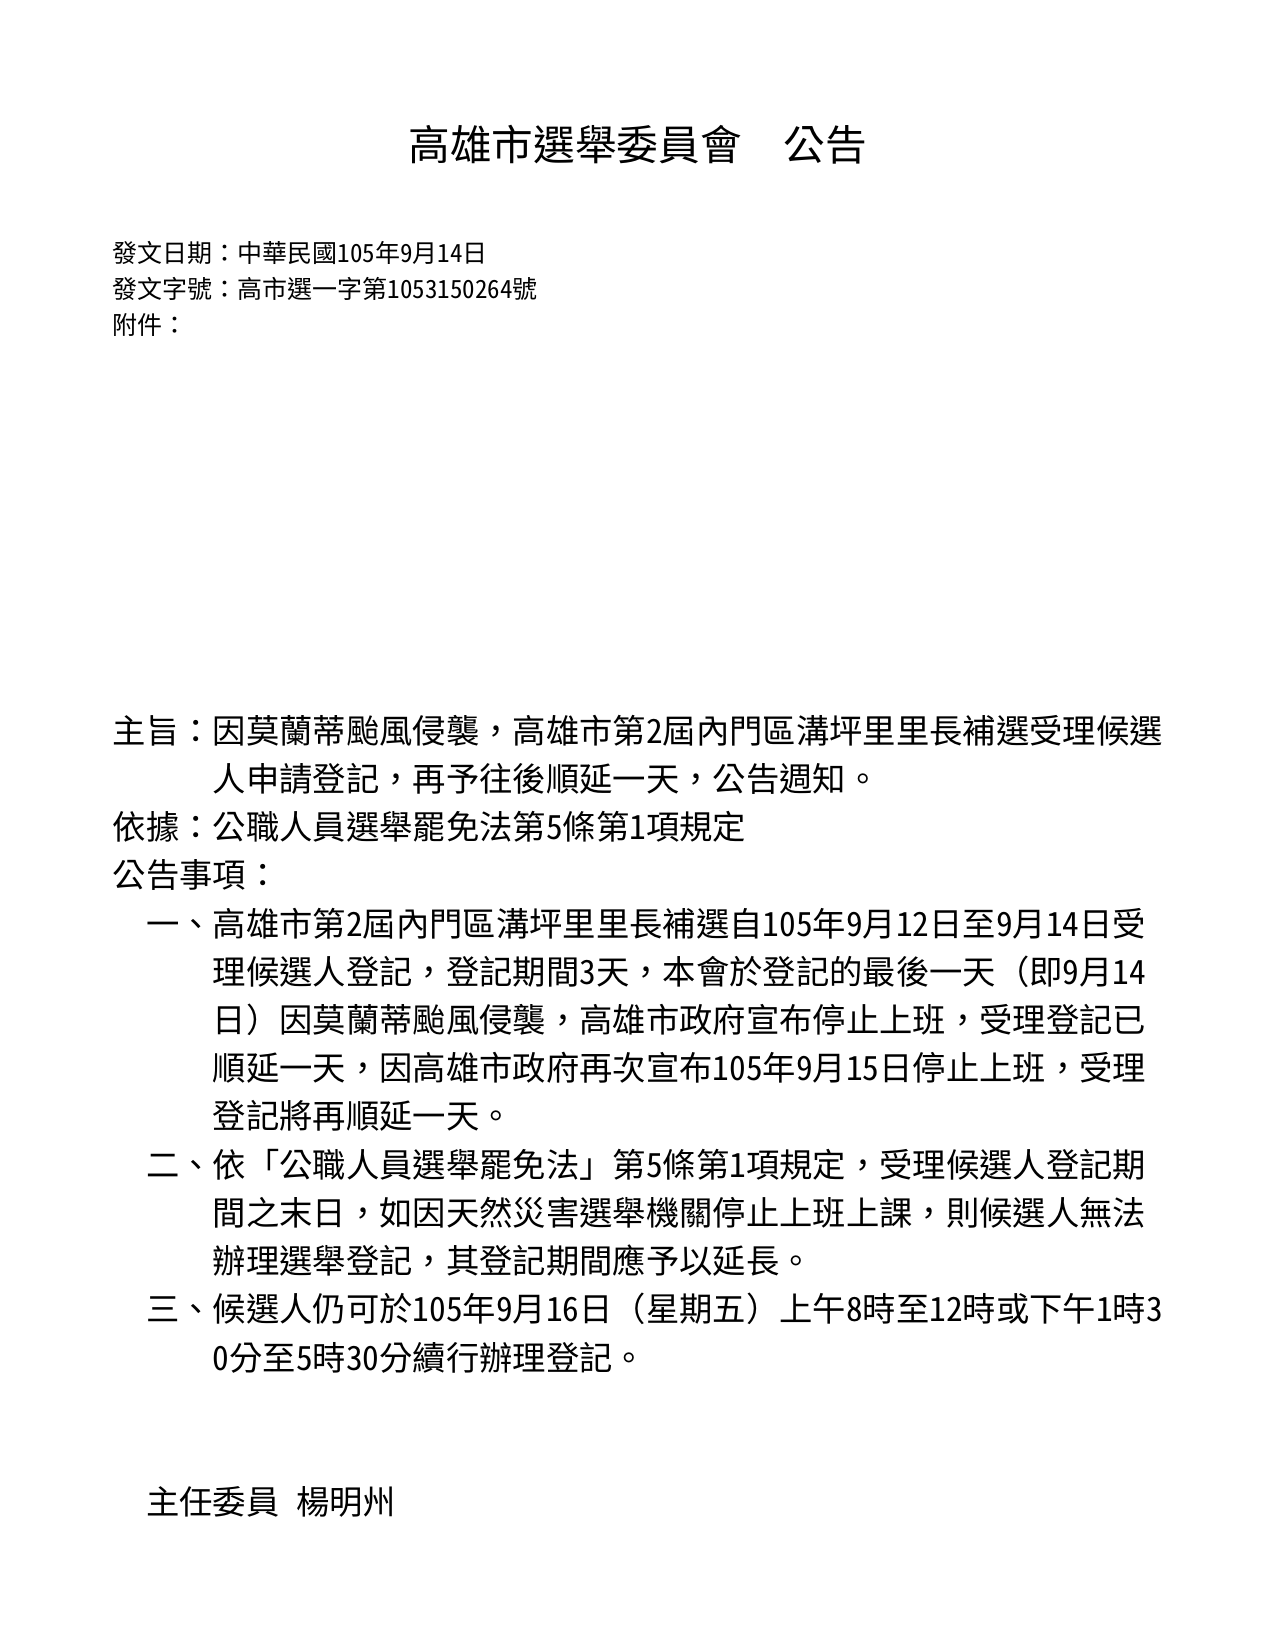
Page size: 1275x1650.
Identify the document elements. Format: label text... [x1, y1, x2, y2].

text 二、依「公職人員選舉罷免法」第5條第1項規定，受理候選人登記期間之末日，如因天然災害選舉機關停止上班上課，則候選人無法辦理選舉登記，其登記期間應予以延長。 [146, 1138, 1162, 1283]
text 高雄市選舉委員會 公告 [112, 112, 1162, 173]
text 發文日期：中華民國105年9月14日 [112, 233, 1162, 269]
text 附件： [112, 306, 1162, 342]
text 三、候選人仍可於105年9月16日（星期五）上午8時至12時或下午1時30分至5時30分續行辦理登記。 [146, 1283, 1162, 1379]
text 公告事項： [112, 849, 1162, 897]
text 依據：公職人員選舉罷免法第5條第1項規定 [112, 801, 1162, 849]
text 主旨：因莫蘭蒂颱風侵襲，高雄市第2屆內門區溝坪里里長補選受理候選人申請登記，再予往後順延一天，公告週知。 [112, 704, 1162, 801]
text 發文字號：高市選一字第1053150264號 [112, 269, 1162, 306]
text 主任委員 楊明州 [146, 1476, 1162, 1524]
text 一、高雄市第2屆內門區溝坪里里長補選自105年9月12日至9月14日受理候選人登記，登記期間3天，本會於登記的最後一天（即9月14日）因莫蘭蒂颱風侵襲，高雄市政府宣布停止上班，受理登記已順延一天，因高雄市政府再次宣布105年9月15日停止上班，受理登記將再順延一天。 [146, 897, 1162, 1138]
